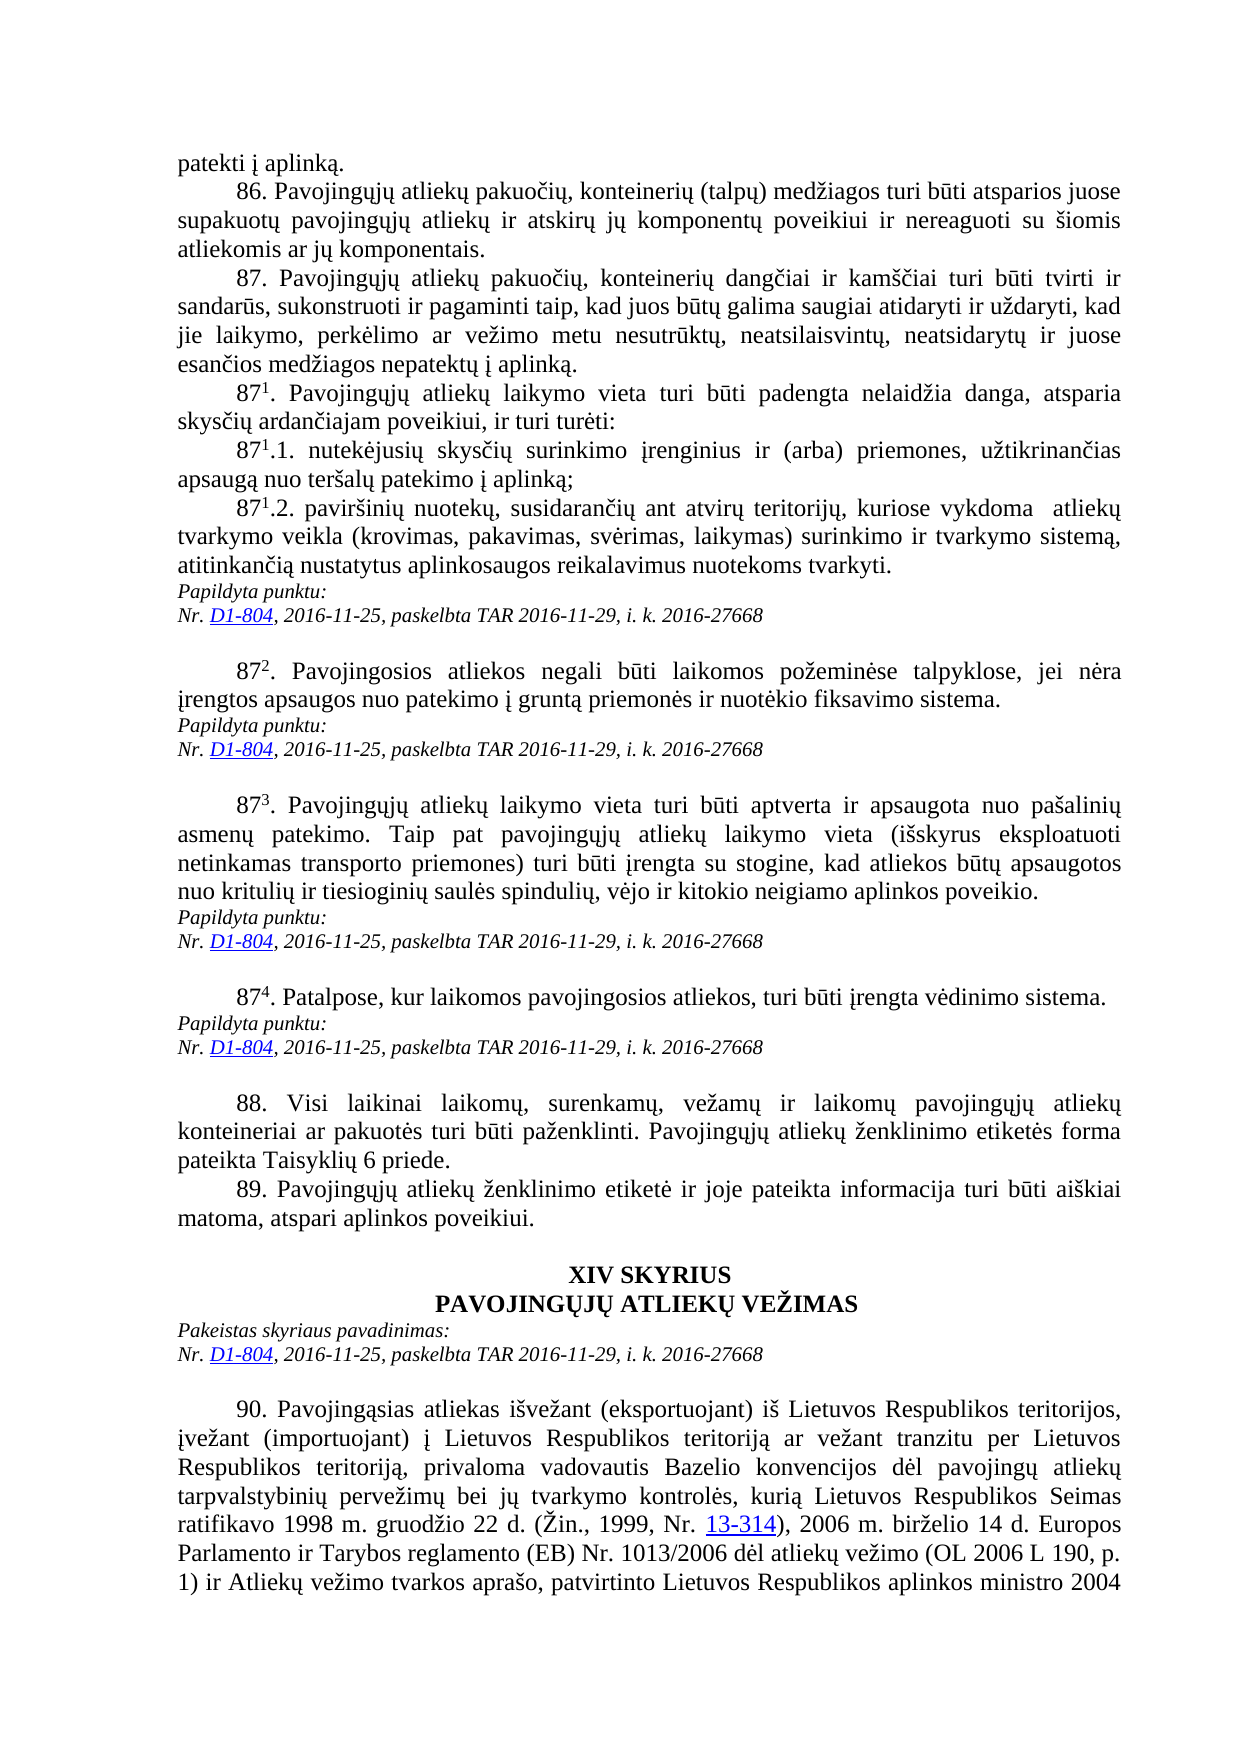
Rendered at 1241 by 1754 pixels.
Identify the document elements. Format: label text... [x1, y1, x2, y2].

text Papildyta punktu: [177, 579, 1122, 603]
text 86. Pavojingųjų atliekų pakuočių, konteinerių (talpų) medžiagos turi būti atsparios juose supakuotų pavojingųjų atliekų ir atskirų jų komponentų poveikiui ir nereaguoti su šiomis atliekomis ar jų komponentais. [177, 176, 1122, 263]
text Nr. D1-804, 2016-11-25, paskelbta TAR 2016-11-29, i. k. 2016-27668 [177, 603, 1122, 627]
text XIV SKYRIUS [177, 1260, 1122, 1289]
text Papildyta punktu: [177, 905, 1122, 929]
text 89. Pavojingųjų atliekų ženklinimo etiketė ir joje pateikta informacija turi būti aiškiai matoma, atspari aplinkos poveikiui. [177, 1174, 1122, 1231]
text 871.1. nutekėjusių skysčių surinkimo įrenginius ir (arba) priemones, užtikrinančias apsaugą nuo teršalų patekimo į aplinką; [177, 435, 1122, 493]
text Nr. D1-804, 2016-11-25, paskelbta TAR 2016-11-29, i. k. 2016-27668 [177, 1342, 1122, 1366]
text 87. Pavojingųjų atliekų pakuočių, konteinerių dangčiai ir kamščiai turi būti tvirti ir sandarūs, sukonstruoti ir pagaminti taip, kad juos būtų galima saugiai atidaryti ir uždaryti, kad jie laikymo, perkėlimo ar vežimo metu nesutrūktų, neatsilaisvintų, neatsidarytų ir juose esančios medžiagos nepatektų į aplinką. [177, 263, 1122, 378]
text 871. Pavojingųjų atliekų laikymo vieta turi būti padengta nelaidžia danga, atsparia skysčių ardančiajam poveikiui, ir turi turėti: [177, 378, 1122, 435]
text Papildyta punktu: [177, 1011, 1122, 1035]
text 873. Pavojingųjų atliekų laikymo vieta turi būti aptverta ir apsaugota nuo pašalinių asmenų patekimo. Taip pat pavojingųjų atliekų laikymo vieta (išskyrus eksploatuoti netinkamas transporto priemones) turi būti įrengta su stogine, kad atliekos būtų apsaugotos nuo kritulių ir tiesioginių saulės spindulių, vėjo ir kitokio neigiamo aplinkos poveikio. [177, 790, 1122, 905]
text 874. Patalpose, kur laikomos pavojingosios atliekos, turi būti įrengta vėdinimo sistema. [177, 982, 1122, 1011]
text patekti į aplinką. [177, 148, 1122, 176]
text 872. Pavojingosios atliekos negali būti laikomos požeminėse talpyklose, jei nėra įrengtos apsaugos nuo patekimo į gruntą priemonės ir nuotėkio fiksavimo sistema. [177, 656, 1122, 713]
text Pakeistas skyriaus pavadinimas: [177, 1318, 1122, 1342]
text PAVOJINGŲJŲ ATLIEKŲ VEŽIMAS [177, 1289, 1122, 1318]
text Nr. D1-804, 2016-11-25, paskelbta TAR 2016-11-29, i. k. 2016-27668 [177, 929, 1122, 953]
text 90. Pavojingąsias atliekas išvežant (eksportuojant) iš Lietuvos Respublikos teritorijos, įvežant (importuojant) į Lietuvos Respublikos teritoriją ar vežant tranzitu per Lietuvos Respublikos teritoriją, privaloma vadovautis Bazelio konvencijos dėl pavojingų atliekų tarpvalstybinių pervežimų bei jų tvarkymo kontrolės, kurią Lietuvos Respublikos Seimas ratifikavo 1998 m. gruodžio 22 d. (Žin., 1999, Nr. 13-314), 2006 m. birželio 14 d. Europos Parlamento ir Tarybos reglamento (EB) Nr. 1013/2006 dėl atliekų vežimo (OL 2006 L 190, p. 1) ir Atliekų vežimo tvarkos aprašo, patvirtinto Lietuvos Respublikos aplinkos ministro 2004 [177, 1394, 1122, 1596]
text Nr. D1-804, 2016-11-25, paskelbta TAR 2016-11-29, i. k. 2016-27668 [177, 737, 1122, 761]
text 88. Visi laikinai laikomų, surenkamų, vežamų ir laikomų pavojingųjų atliekų konteineriai ar pakuotės turi būti paženklinti. Pavojingųjų atliekų ženklinimo etiketės forma pateikta Taisyklių 6 priede. [177, 1088, 1122, 1174]
text Nr. D1-804, 2016-11-25, paskelbta TAR 2016-11-29, i. k. 2016-27668 [177, 1035, 1122, 1059]
text 871.2. paviršinių nuotekų, susidarančių ant atvirų teritorijų, kuriose vykdoma atliekų tvarkymo veikla (krovimas, pakavimas, svėrimas, laikymas) surinkimo ir tvarkymo sistemą, atitinkančią nustatytus aplinkosaugos reikalavimus nuotekoms tvarkyti. [177, 493, 1122, 579]
text Papildyta punktu: [177, 713, 1122, 737]
